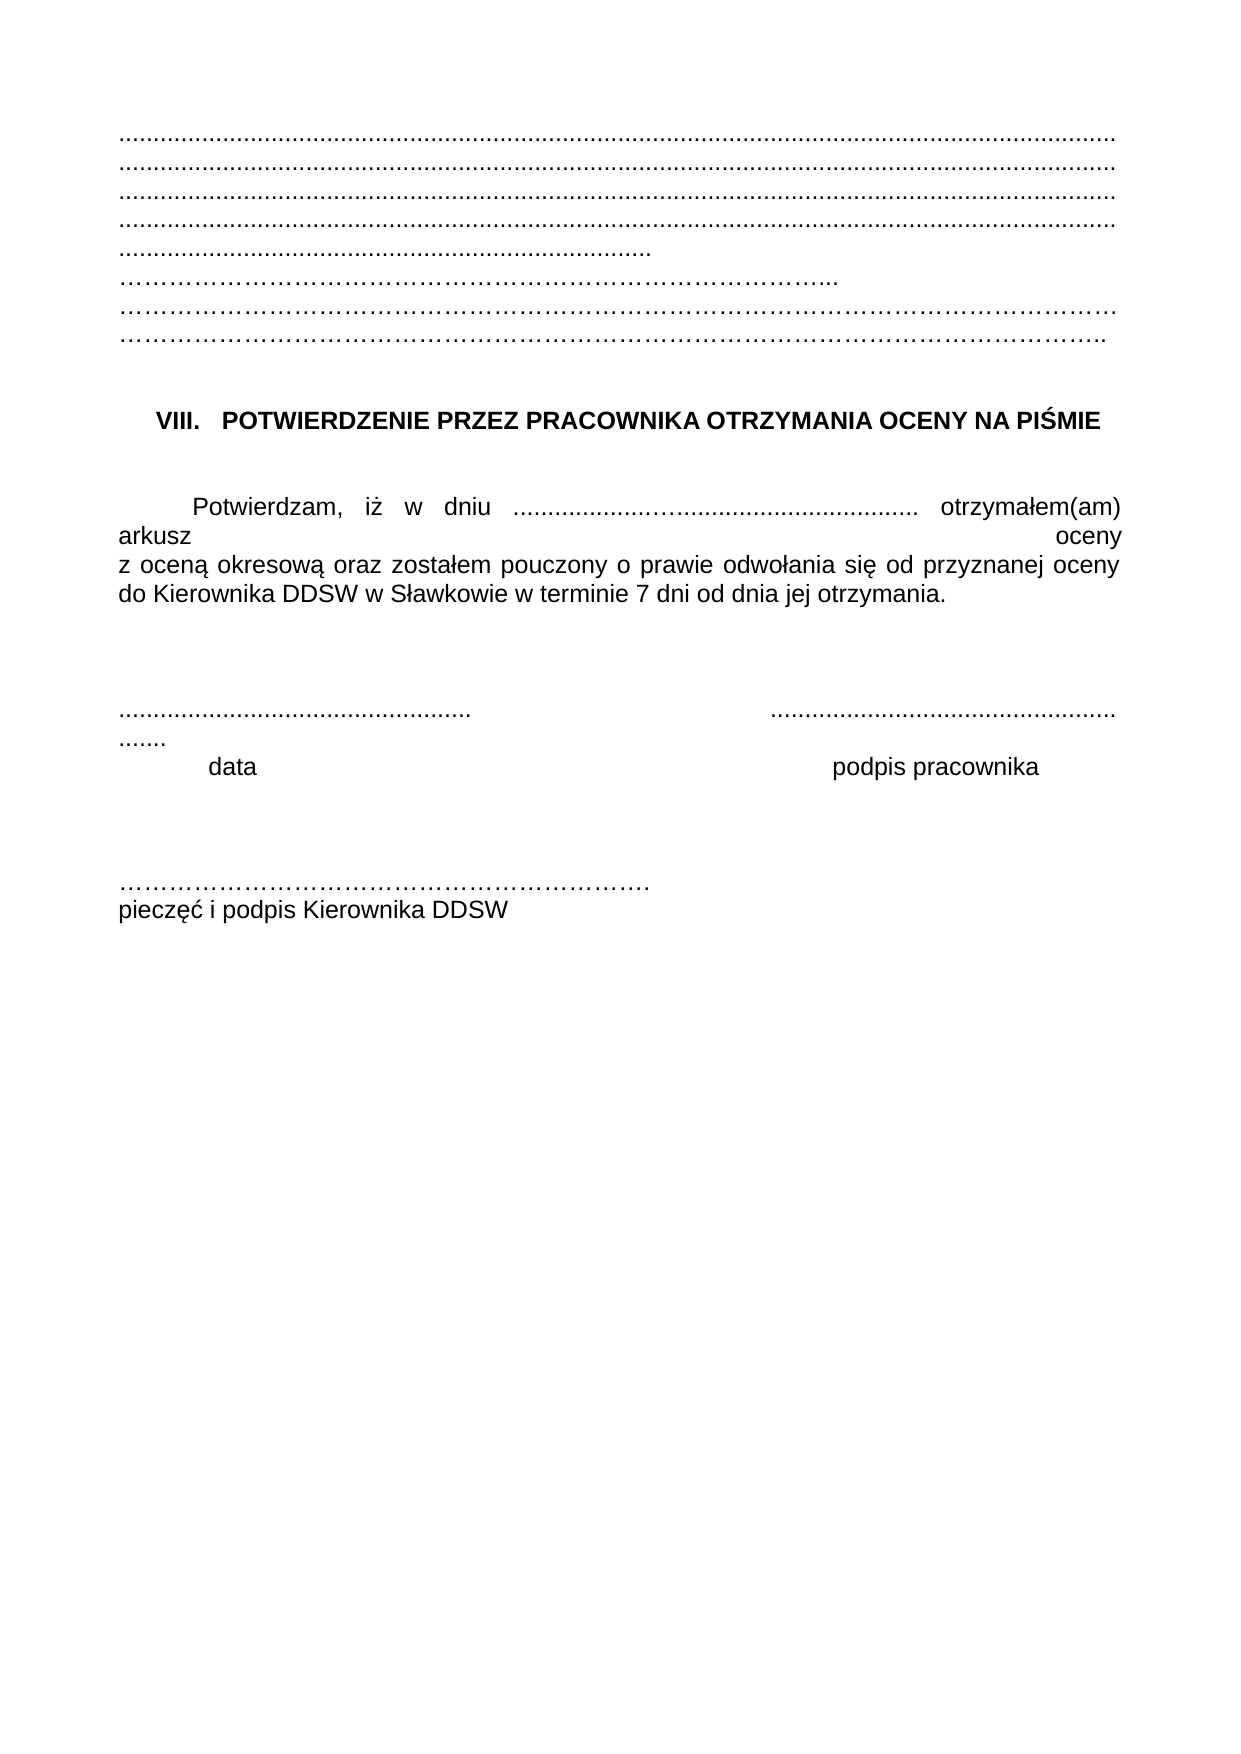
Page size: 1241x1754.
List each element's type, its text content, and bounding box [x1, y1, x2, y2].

text data podpis pracownika [118, 751, 1122, 780]
text ………………………………………………………. [118, 866, 1122, 895]
text pieczęć i podpis Kierownika DDSW [118, 895, 1122, 924]
text .............................................................................................................................................................................................................................................................................................................................................................................................................................................................................................................................................................................................................................................................................…………………………………………………………………………...………………………………………………………………………………………………………………………………………………………………………………………………………………….. [118, 118, 1122, 348]
text Potwierdzam, iż w dniu ....................…................................... otrzymałem(am) arkusz oceny z oceną okresową oraz zostałem pouczony o prawie odwołania się od przyznanej oceny do Kierownika DDSW w Sławkowie w terminie 7 dni od dnia jej otrzymania. [118, 492, 1122, 607]
list POTWIERDZENIE PRZEZ PRACOWNIKA OTRZYMANIA OCENY NA PIŚMIE [156, 406, 1122, 434]
text ................................................... ......................................................... [118, 694, 1122, 751]
